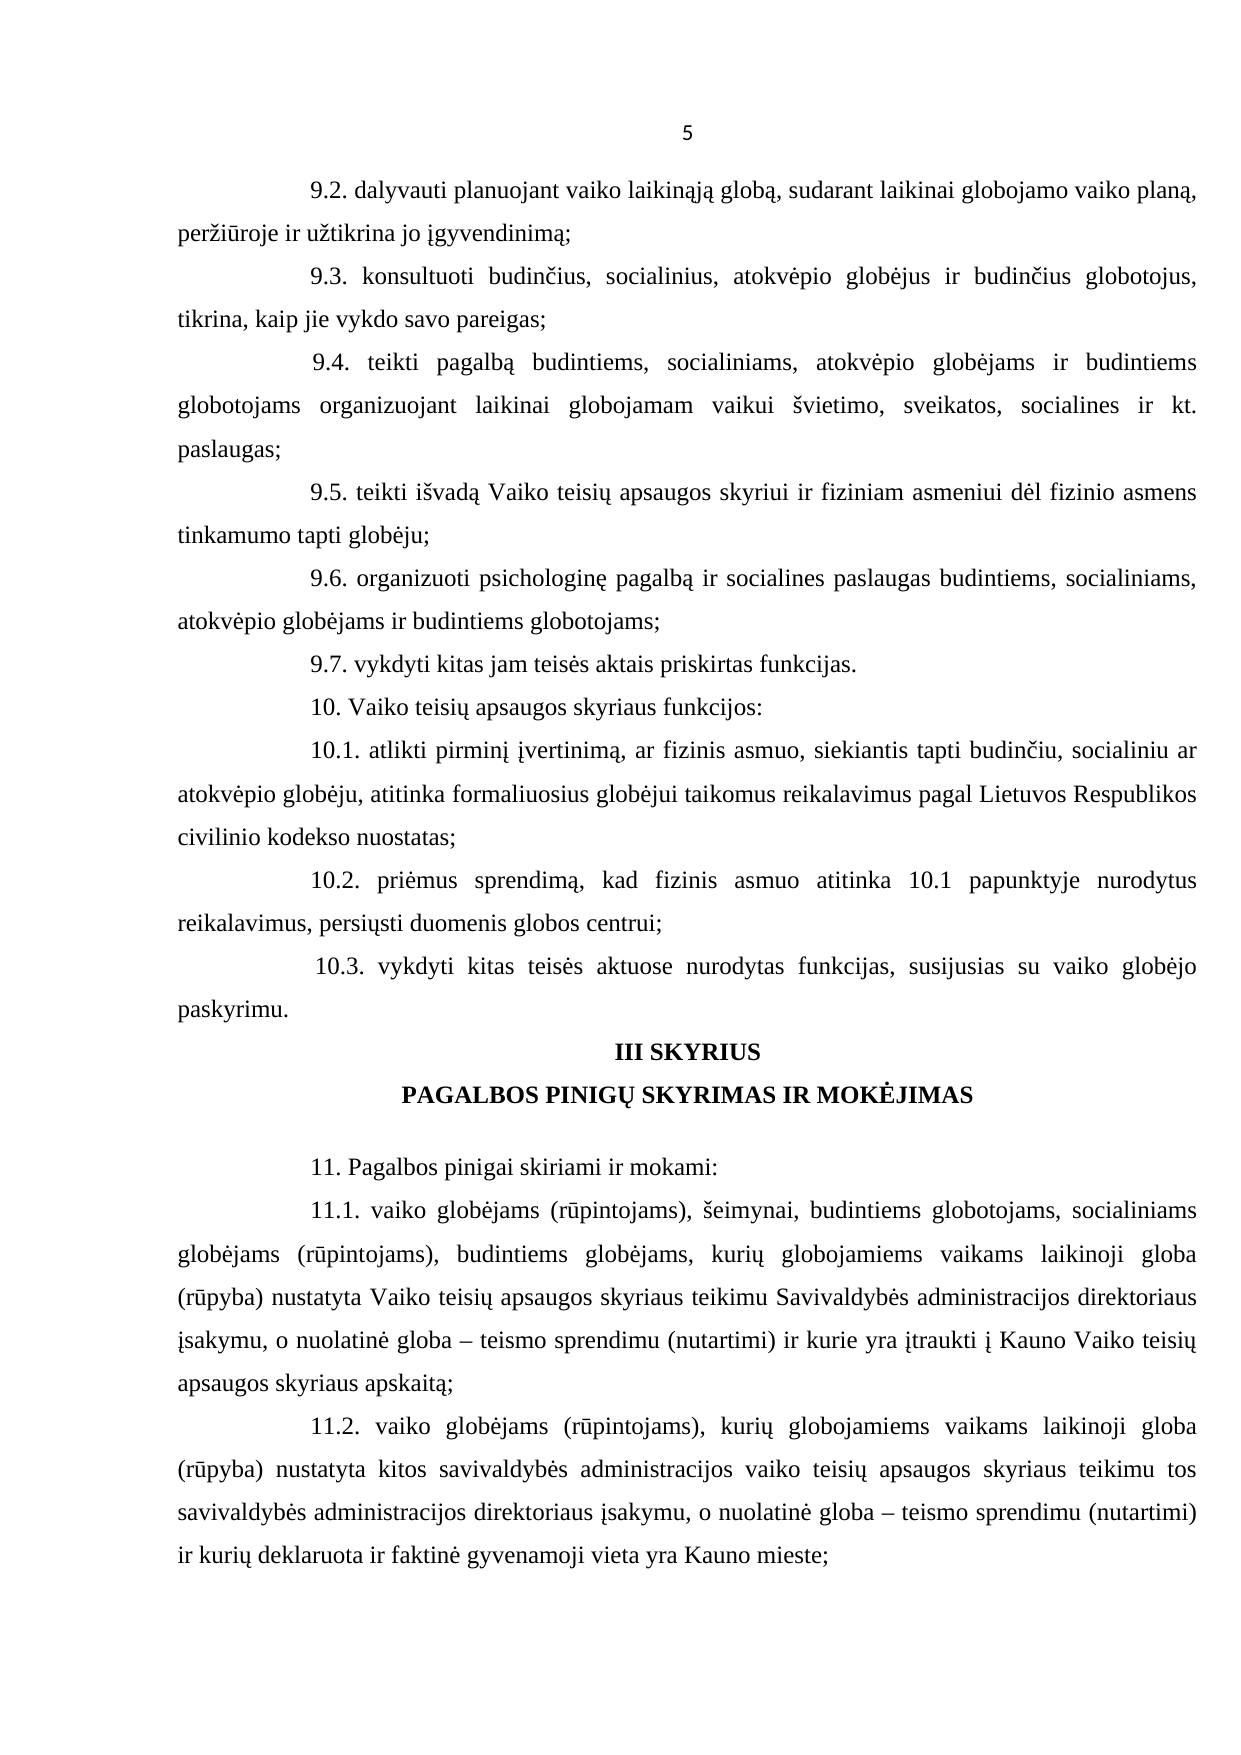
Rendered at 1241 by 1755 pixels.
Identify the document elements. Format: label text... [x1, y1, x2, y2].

text 10.2. priėmus sprendimą, kad fizinis asmuo atitinka 10.1 papunktyje nurodytus reikalavimus, persiųsti duomenis globos centrui; [177, 865, 1198, 937]
text 10.1. atlikti pirminį įvertinimą, ar fizinis asmuo, siekiantis tapti budinčiu, socialiniu ar atokvėpio globėju, atitinka formaliuosius globėjui taikomus reikalavimus pagal Lietuvos Respublikos civilinio kodekso nuostatas; [177, 736, 1198, 851]
text III SKYRIUS [177, 1037, 1198, 1066]
text PAGALBOS PINIGŲ SKYRIMAS IR MOKĖJIMAS [177, 1081, 1198, 1109]
text 9.7. vykdyti kitas jam teisės aktais priskirtas funkcijas. [177, 649, 1198, 678]
text 10. Vaiko teisių apsaugos skyriaus funkcijos: [177, 692, 1198, 721]
text 11.1. vaiko globėjams (rūpintojams), šeimynai, budintiems globotojams, socialiniams globėjams (rūpintojams), budintiems globėjams, kurių globojamiems vaikams laikinoji globa (rūpyba) nustatyta Vaiko teisių apsaugos skyriaus teikimu Savivaldybės administracijos direktoriaus įsakymu, o nuolatinė globa – teismo sprendimu (nutartimi) ir kurie yra įtraukti į Kauno Vaiko teisių apsaugos skyriaus apskaitą; [177, 1196, 1198, 1397]
text 9.5. teikti išvadą Vaiko teisių apsaugos skyriui ir fiziniam asmeniui dėl fizinio asmens tinkamumo tapti globėju; [177, 477, 1198, 549]
text 9.4. teikti pagalbą budintiems, socialiniams, atokvėpio globėjams ir budintiems globotojams organizuojant laikinai globojamam vaikui švietimo, sveikatos, socialines ir kt. paslaugas; [177, 347, 1198, 462]
text 9.2. dalyvauti planuojant vaiko laikinąją globą, sudarant laikinai globojamo vaiko planą, peržiūroje ir užtikrina jo įgyvendinimą; [177, 175, 1198, 247]
text 11.2. vaiko globėjams (rūpintojams), kurių globojamiems vaikams laikinoji globa (rūpyba) nustatyta kitos savivaldybės administracijos vaiko teisių apsaugos skyriaus teikimu tos savivaldybės administracijos direktoriaus įsakymu, o nuolatinė globa – teismo sprendimu (nutartimi) ir kurių deklaruota ir faktinė gyvenamoji vieta yra Kauno mieste; [177, 1411, 1198, 1569]
text 10.3. vykdyti kitas teisės aktuose nurodytas funkcijas, susijusias su vaiko globėjo paskyrimu. [177, 951, 1198, 1023]
text 9.3. konsultuoti budinčius, socialinius, atokvėpio globėjus ir budinčius globotojus, tikrina, kaip jie vykdo savo pareigas; [177, 261, 1198, 333]
text 11. Pagalbos pinigai skiriami ir mokami: [177, 1152, 1198, 1181]
text 9.6. organizuoti psichologinę pagalbą ir socialines paslaugas budintiems, socialiniams, atokvėpio globėjams ir budintiems globotojams; [177, 563, 1198, 635]
